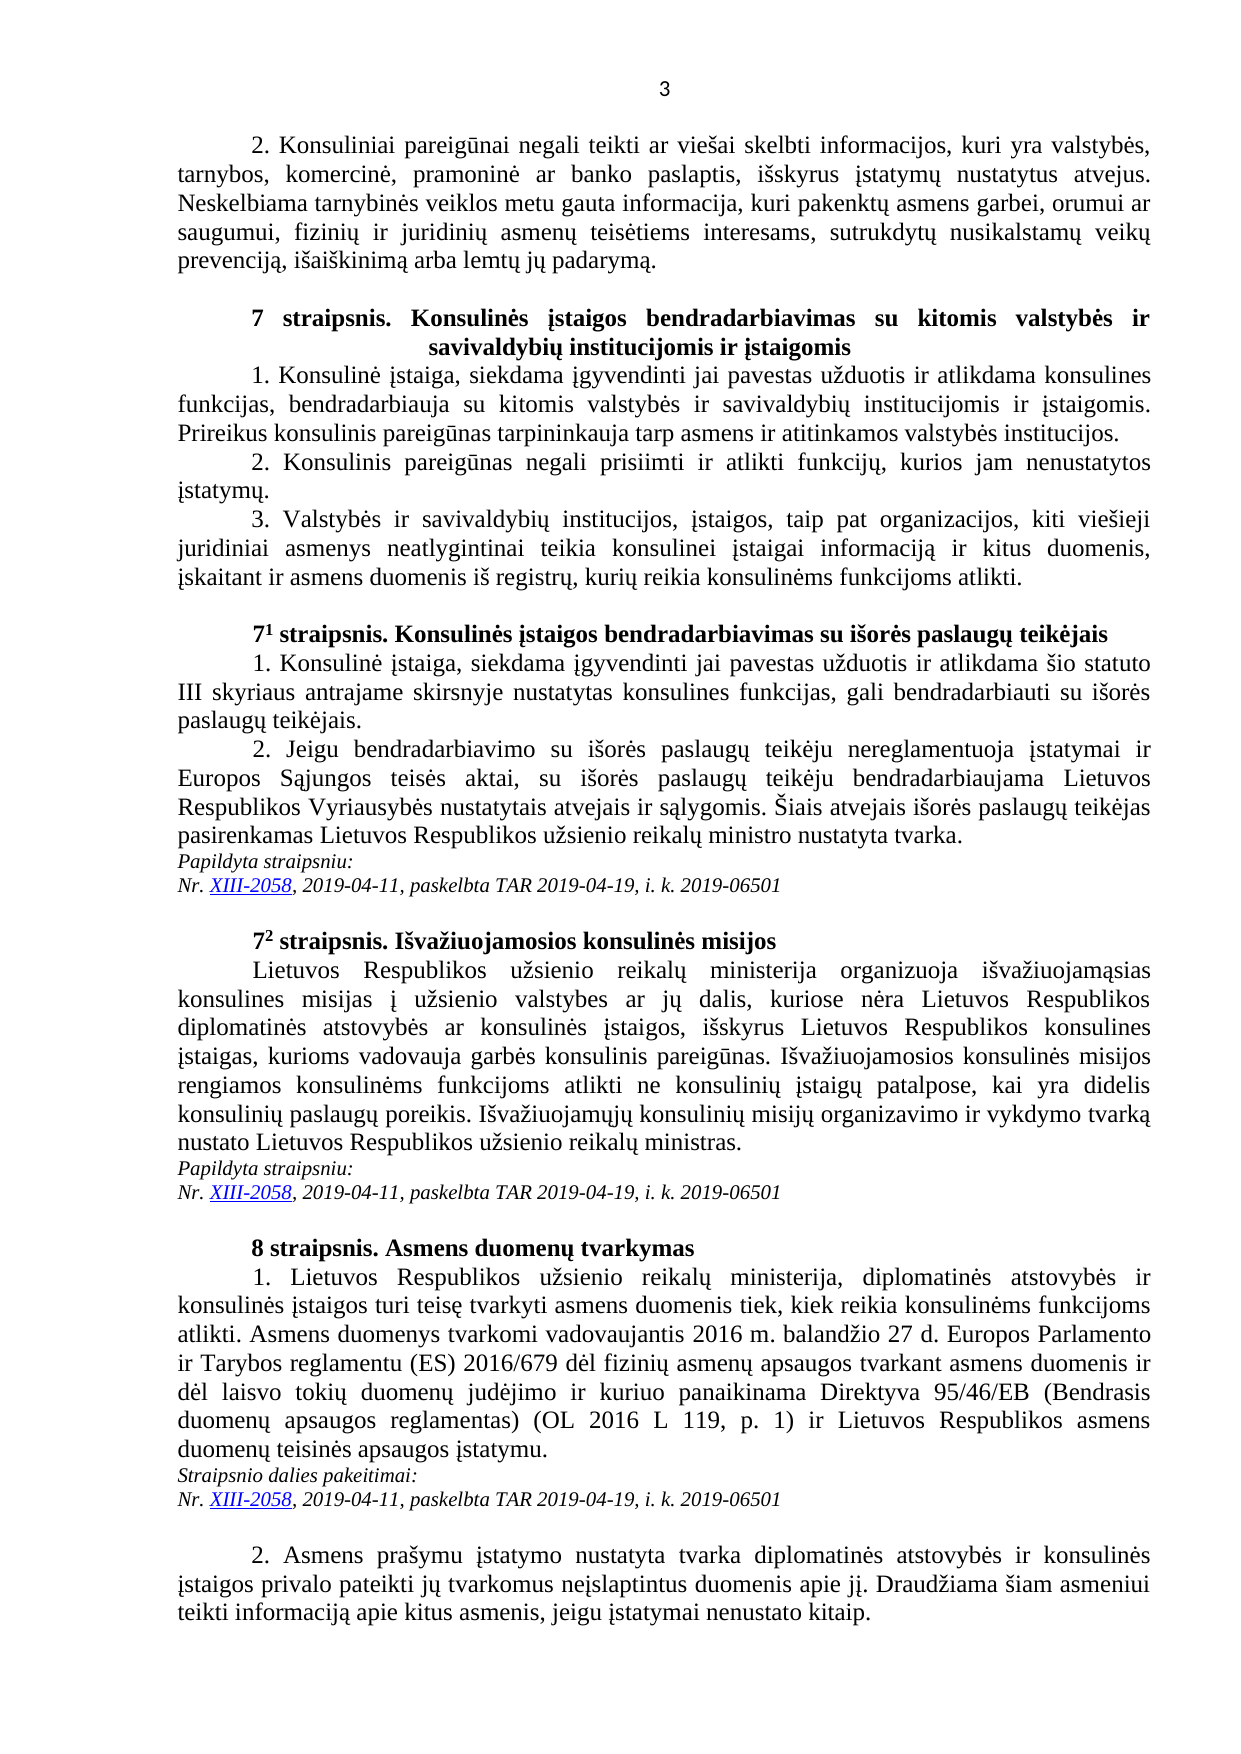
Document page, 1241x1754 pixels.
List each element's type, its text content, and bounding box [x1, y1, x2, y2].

text 3. Valstybės ir savivaldybių institucijos, įstaigos, taip pat organizacijos, kiti viešieji juridiniai asmenys neatlygintinai teikia konsulinei įstaigai informaciją ir kitus duomenis, įskaitant ir asmens duomenis iš registrų, kurių reikia konsulinėms funkcijoms atlikti. [177, 504, 1152, 591]
text Papildyta straipsniu: [177, 1156, 1152, 1180]
text 2. Asmens prašymu įstatymo nustatyta tvarka diplomatinės atstovybės ir konsulinės įstaigos privalo pateikti jų tvarkomus neįslaptintus duomenis apie jį. Draudžiama šiam asmeniui teikti informaciją apie kitus asmenis, jeigu įstatymai nenustato kitaip. [177, 1540, 1152, 1626]
text 2. Konsuliniai pareigūnai negali teikti ar viešai skelbti informacijos, kuri yra valstybės, tarnybos, komercinė, pramoninė ar banko paslaptis, išskyrus įstatymų nustatytus atvejus. Neskelbiama tarnybinės veiklos metu gauta informacija, kuri pakenktų asmens garbei, orumui ar saugumui, fizinių ir juridinių asmenų teisėtiems interesams, sutrukdytų nusikalstamų veikų prevenciją, išaiškinimą arba lemtų jų padarymą. [177, 131, 1152, 274]
text Nr. XIII-2058, 2019-04-11, paskelbta TAR 2019-04-19, i. k. 2019-06501 [177, 1487, 1152, 1511]
text 1. Lietuvos Respublikos užsienio reikalų ministerija, diplomatinės atstovybės ir konsulinės įstaigos turi teisę tvarkyti asmens duomenis tiek, kiek reikia konsulinėms funkcijoms atlikti. Asmens duomenys tvarkomi vadovaujantis 2016 m. balandžio 27 d. Europos Parlamento ir Tarybos reglamentu (ES) 2016/679 dėl fizinių asmenų apsaugos tvarkant asmens duomenis ir dėl laisvo tokių duomenų judėjimo ir kuriuo panaikinama Direktyva 95/46/EB (Bendrasis duomenų apsaugos reglamentas) (OL 2016 L 119, p. 1) ir Lietuvos Respublikos asmens duomenų teisinės apsaugos įstatymu. [177, 1262, 1152, 1463]
text Lietuvos Respublikos užsienio reikalų ministerija organizuoja išvažiuojamąsias konsulines misijas į užsienio valstybes ar jų dalis, kuriose nėra Lietuvos Respublikos diplomatinės atstovybės ar konsulinės įstaigos, išskyrus Lietuvos Respublikos konsulines įstaigas, kurioms vadovauja garbės konsulinis pareigūnas. Išvažiuojamosios konsulinės misijos rengiamos konsulinėms funkcijoms atlikti ne konsulinių įstaigų patalpose, kai yra didelis konsulinių paslaugų poreikis. Išvažiuojamųjų konsulinių misijų organizavimo ir vykdymo tvarką nustato Lietuvos Respublikos užsienio reikalų ministras. [177, 955, 1152, 1156]
text 1. Konsulinė įstaiga, siekdama įgyvendinti jai pavestas užduotis ir atlikdama konsulines funkcijas, bendradarbiauja su kitomis valstybės ir savivaldybių institucijomis ir įstaigomis. Prireikus konsulinis pareigūnas tarpininkauja tarp asmens ir atitinkamos valstybės institucijos. [177, 361, 1152, 447]
text 7 straipsnis. Konsulinės įstaigos bendradarbiavimas su kitomis valstybės ir savivaldybių institucijomis ir įstaigomis [251, 303, 1152, 361]
text 8 straipsnis. Asmens duomenų tvarkymas [177, 1233, 1152, 1262]
text Papildyta straipsniu: [177, 849, 1152, 873]
text Straipsnio dalies pakeitimai: [177, 1463, 1152, 1487]
text 2. Jeigu bendradarbiavimo su išorės paslaugų teikėju nereglamentuoja įstatymai ir Europos Sąjungos teisės aktai, su išorės paslaugų teikėju bendradarbiaujama Lietuvos Respublikos Vyriausybės nustatytais atvejais ir sąlygomis. Šiais atvejais išorės paslaugų teikėjas pasirenkamas Lietuvos Respublikos užsienio reikalų ministro nustatyta tvarka. [177, 734, 1152, 849]
text Nr. XIII-2058, 2019-04-11, paskelbta TAR 2019-04-19, i. k. 2019-06501 [177, 1180, 1152, 1204]
text 1. Konsulinė įstaiga, siekdama įgyvendinti jai pavestas užduotis ir atlikdama šio statuto III skyriaus antrajame skirsnyje nustatytas konsulines funkcijas, gali bendradarbiauti su išorės paslaugų teikėjais. [177, 648, 1152, 734]
text 72 straipsnis. Išvažiuojamosios konsulinės misijos [177, 926, 1152, 955]
text 2. Konsulinis pareigūnas negali prisiimti ir atlikti funkcijų, kurios jam nenustatytos įstatymų. [177, 447, 1152, 504]
text 71 straipsnis. Konsulinės įstaigos bendradarbiavimas su išorės paslaugų teikėjais [177, 619, 1152, 648]
text Nr. XIII-2058, 2019-04-11, paskelbta TAR 2019-04-19, i. k. 2019-06501 [177, 873, 1152, 897]
